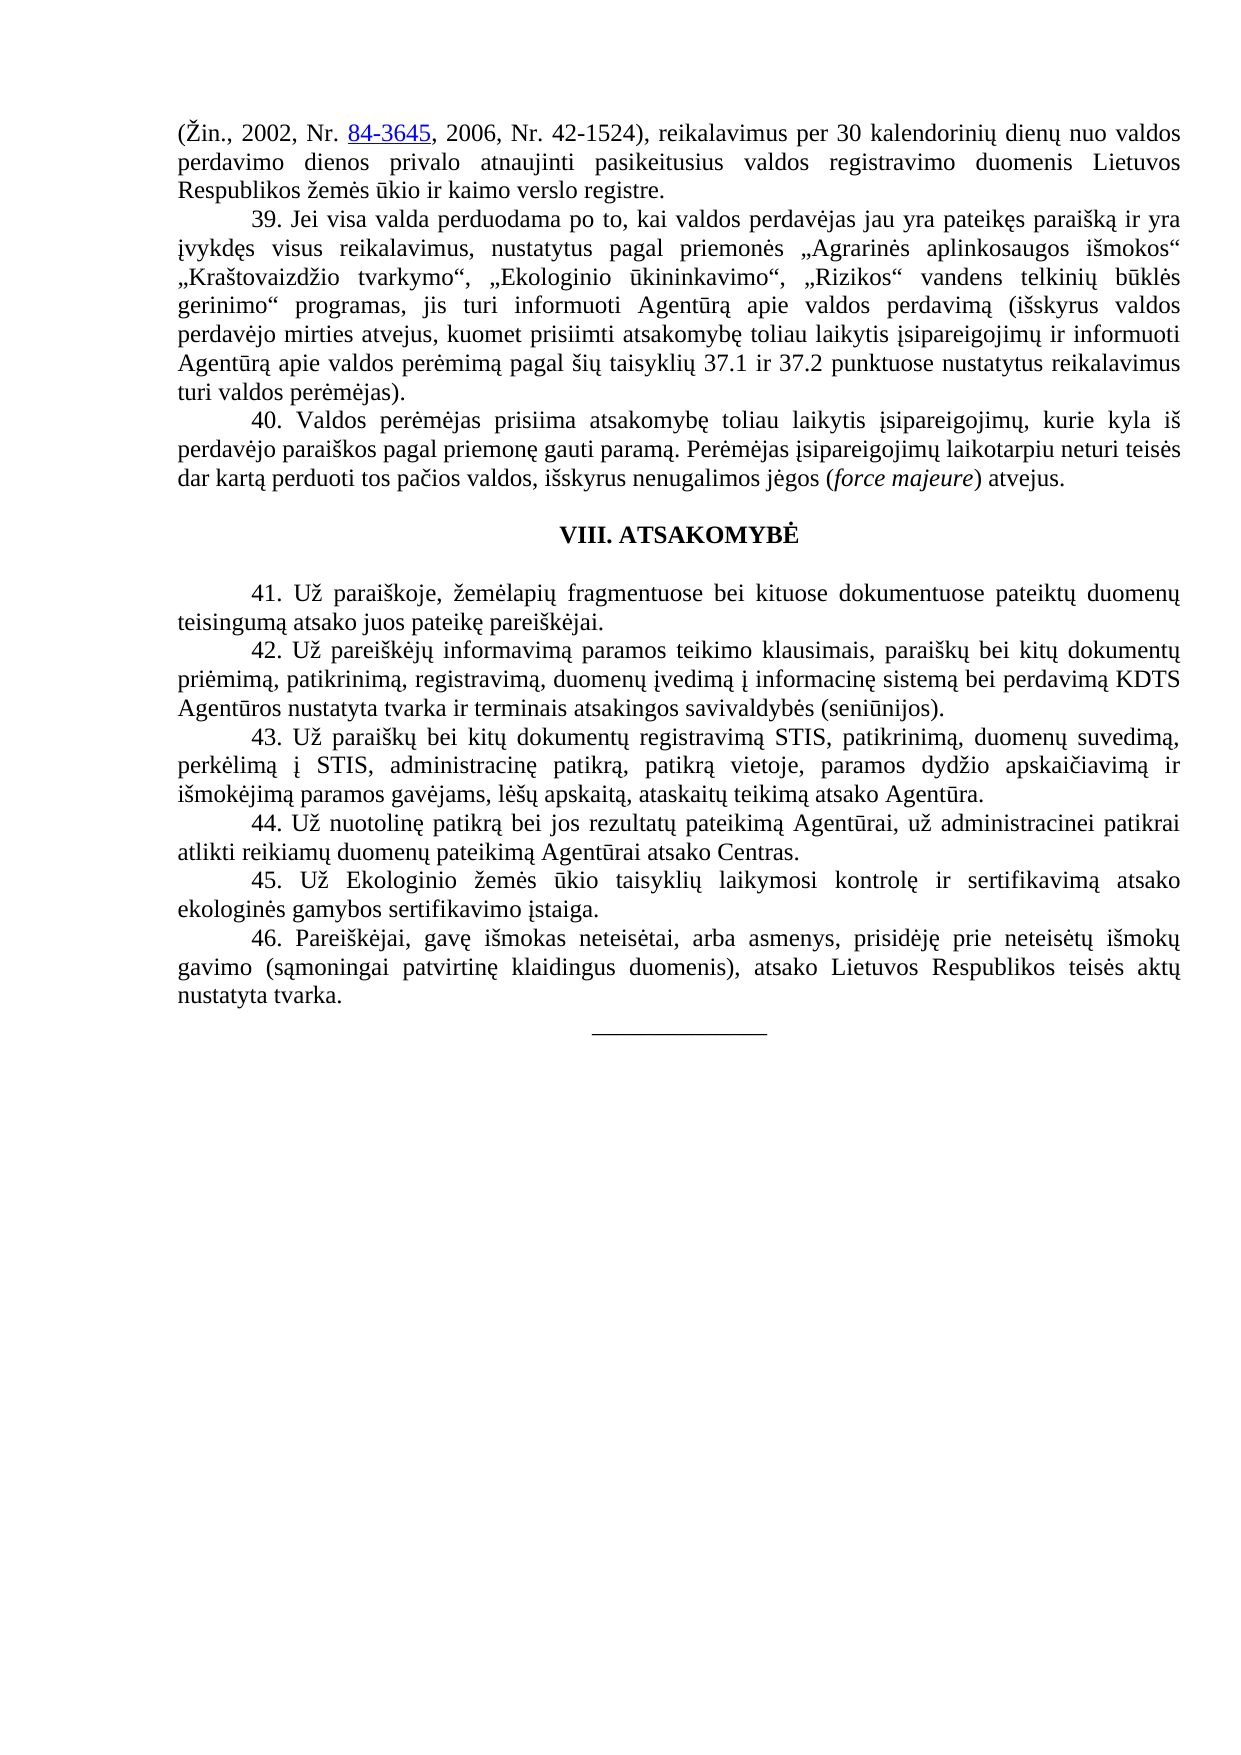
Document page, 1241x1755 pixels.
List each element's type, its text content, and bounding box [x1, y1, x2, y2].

text 43. Už paraiškų bei kitų dokumentų registravimą STIS, patikrinimą, duomenų suvedimą, perkėlimą į STIS, administracinę patikrą, patikrą vietoje, paramos dydžio apskaičiavimą ir išmokėjimą paramos gavėjams, lėšų apskaitą, ataskaitų teikimą atsako Agentūra. [177, 722, 1181, 808]
text 41. Už paraiškoje, žemėlapių fragmentuose bei kituose dokumentuose pateiktų duomenų teisingumą atsako juos pateikę pareiškėjai. [177, 578, 1181, 636]
text (Žin., 2002, Nr. 84-3645, 2006, Nr. 42-1524), reikalavimus per 30 kalendorinių dienų nuo valdos perdavimo dienos privalo atnaujinti pasikeitusius valdos registravimo duomenis Lietuvos Respublikos žemės ūkio ir kaimo verslo registre. [177, 118, 1181, 204]
text 45. Už Ekologinio žemės ūkio taisyklių laikymosi kontrolę ir sertifikavimą atsako ekologinės gamybos sertifikavimo įstaiga. [177, 866, 1181, 923]
text 46. Pareiškėjai, gavę išmokas neteisėtai, arba asmenys, prisidėję prie neteisėtų išmokų gavimo (sąmoningai patvirtinę klaidingus duomenis), atsako Lietuvos Respublikos teisės aktų nustatyta tvarka. [177, 923, 1181, 1009]
text 44. Už nuotolinę patikrą bei jos rezultatų pateikimą Agentūrai, už administracinei patikrai atlikti reikiamų duomenų pateikimą Agentūrai atsako Centras. [177, 808, 1181, 866]
text 42. Už pareiškėjų informavimą paramos teikimo klausimais, paraiškų bei kitų dokumentų priėmimą, patikrinimą, registravimą, duomenų įvedimą į informacinę sistemą bei perdavimą KDTS Agentūros nustatyta tvarka ir terminais atsakingos savivaldybės (seniūnijos). [177, 636, 1181, 722]
text 39. Jei visa valda perduodama po to, kai valdos perdavėjas jau yra pateikęs paraišką ir yra įvykdęs visus reikalavimus, nustatytus pagal priemonės „Agrarinės aplinkosaugos išmokos“ „Kraštovaizdžio tvarkymo“, „Ekologinio ūkininkavimo“, „Rizikos“ vandens telkinių būklės gerinimo“ programas, jis turi informuoti Agentūrą apie valdos perdavimą (išskyrus valdos perdavėjo mirties atvejus, kuomet prisiimti atsakomybę toliau laikytis įsipareigojimų ir informuoti Agentūrą apie valdos perėmimą pagal šių taisyklių 37.1 ir 37.2 punktuose nustatytus reikalavimus turi valdos perėmėjas). [177, 204, 1181, 406]
text ______________ [177, 1009, 1181, 1038]
text VIII. ATSAKOMYBĖ [177, 521, 1181, 549]
text 40. Valdos perėmėjas prisiima atsakomybę toliau laikytis įsipareigojimų, kurie kyla iš perdavėjo paraiškos pagal priemonę gauti paramą. Perėmėjas įsipareigojimų laikotarpiu neturi teisės dar kartą perduoti tos pačios valdos, išskyrus nenugalimos jėgos (force majeure) atvejus. [177, 406, 1181, 492]
